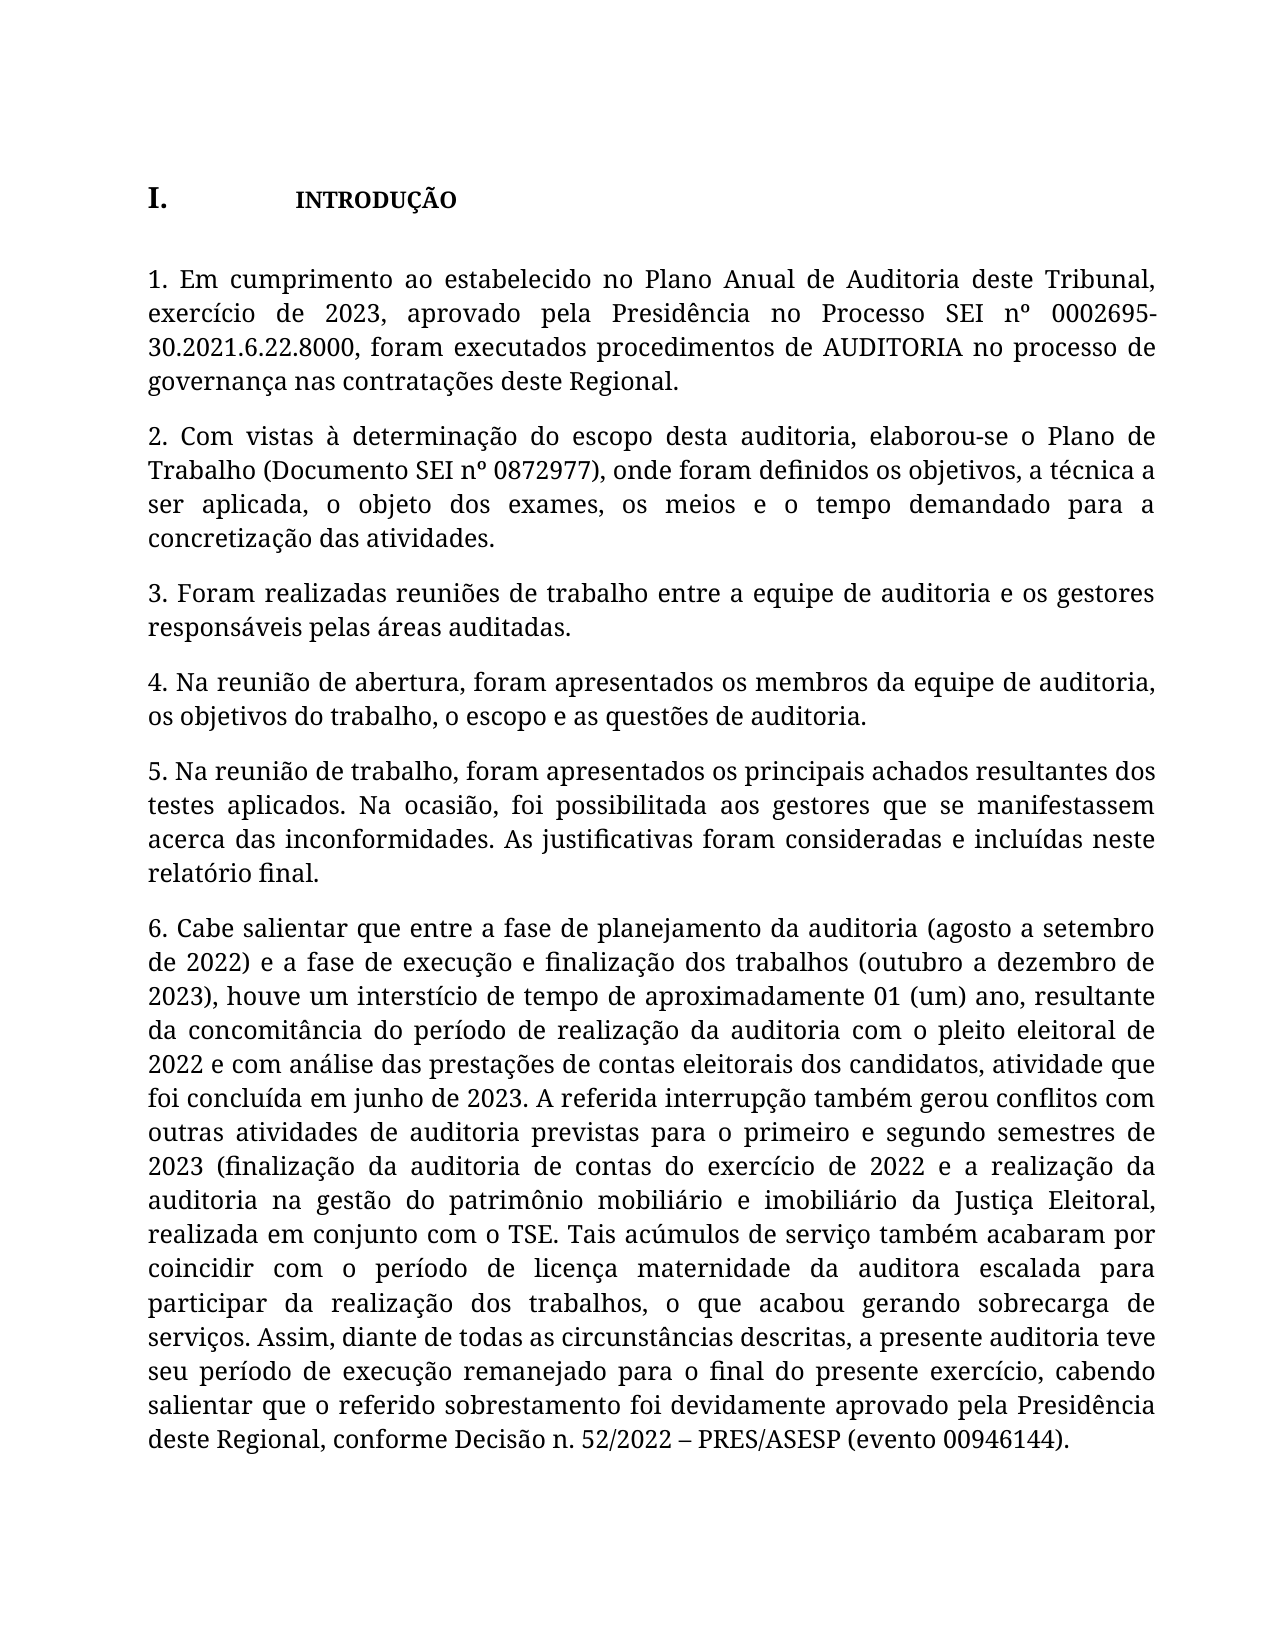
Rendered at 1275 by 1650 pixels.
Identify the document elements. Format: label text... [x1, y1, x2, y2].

list INTRODUÇÃO [148, 177, 1157, 217]
list 2. Com vistas à determinação do escopo desta auditoria, elaborou-se o Plano de Trabalho (Documento SEI nº 0872977), onde foram definidos os objetivos, a técnica a ser aplicada, o objeto dos exames, os meios e o tempo demandado para a concretização das atividades. [148, 418, 1157, 555]
list 6. Cabe salientar que entre a fase de planejamento da auditoria (agosto a setembro de 2022) e a fase de execução e finalização dos trabalhos (outubro a dezembro de 2023), houve um interstício de tempo de aproximadamente 01 (um) ano, resultante da concomitância do período de realização da auditoria com o pleito eleitoral de 2022 e com análise das prestações de contas eleitorais dos candidatos, atividade que foi concluída em junho de 2023. A referida interrupção também gerou conflitos com outras atividades de auditoria previstas para o primeiro e segundo semestres de 2023 (finalização da auditoria de contas do exercício de 2022 e a realização da auditoria na gestão do patrimônio mobiliário e imobiliário da Justiça Eleitoral, realizada em conjunto com o TSE. Tais acúmulos de serviço também acabaram por coincidir com o período de licença maternidade da auditora escalada para participar da realização dos trabalhos, o que acabou gerando sobrecarga de serviços. Assim, diante de todas as circunstâncias descritas, a presente auditoria teve seu período de execução remanejado para o final do presente exercício, cabendo salientar que o referido sobrestamento foi devidamente aprovado pela Presidência deste Regional, conforme Decisão n. 52/2022 – PRES/ASESP (evento 00946144). [148, 911, 1157, 1456]
list 5. Na reunião de trabalho, foram apresentados os principais achados resultantes dos testes aplicados. Na ocasião, foi possibilitada aos gestores que se manifestassem acerca das inconformidades. As justificativas foram consideradas e incluídas neste relatório final. [148, 753, 1157, 890]
list 4. Na reunião de abertura, foram apresentados os membros da equipe de auditoria, os objetivos do trabalho, o escopo e as questões de auditoria. [148, 664, 1157, 733]
list 1. Em cumprimento ao estabelecido no Plano Anual de Auditoria deste Tribunal, exercício de 2023, aprovado pela Presidência no Processo SEI nº 0002695-30.2021.6.22.8000, foram executados procedimentos de AUDITORIA no processo de governança nas contratações deste Regional. [148, 261, 1157, 398]
list 3. Foram realizadas reuniões de trabalho entre a equipe de auditoria e os gestores responsáveis pelas áreas auditadas. [148, 576, 1157, 644]
